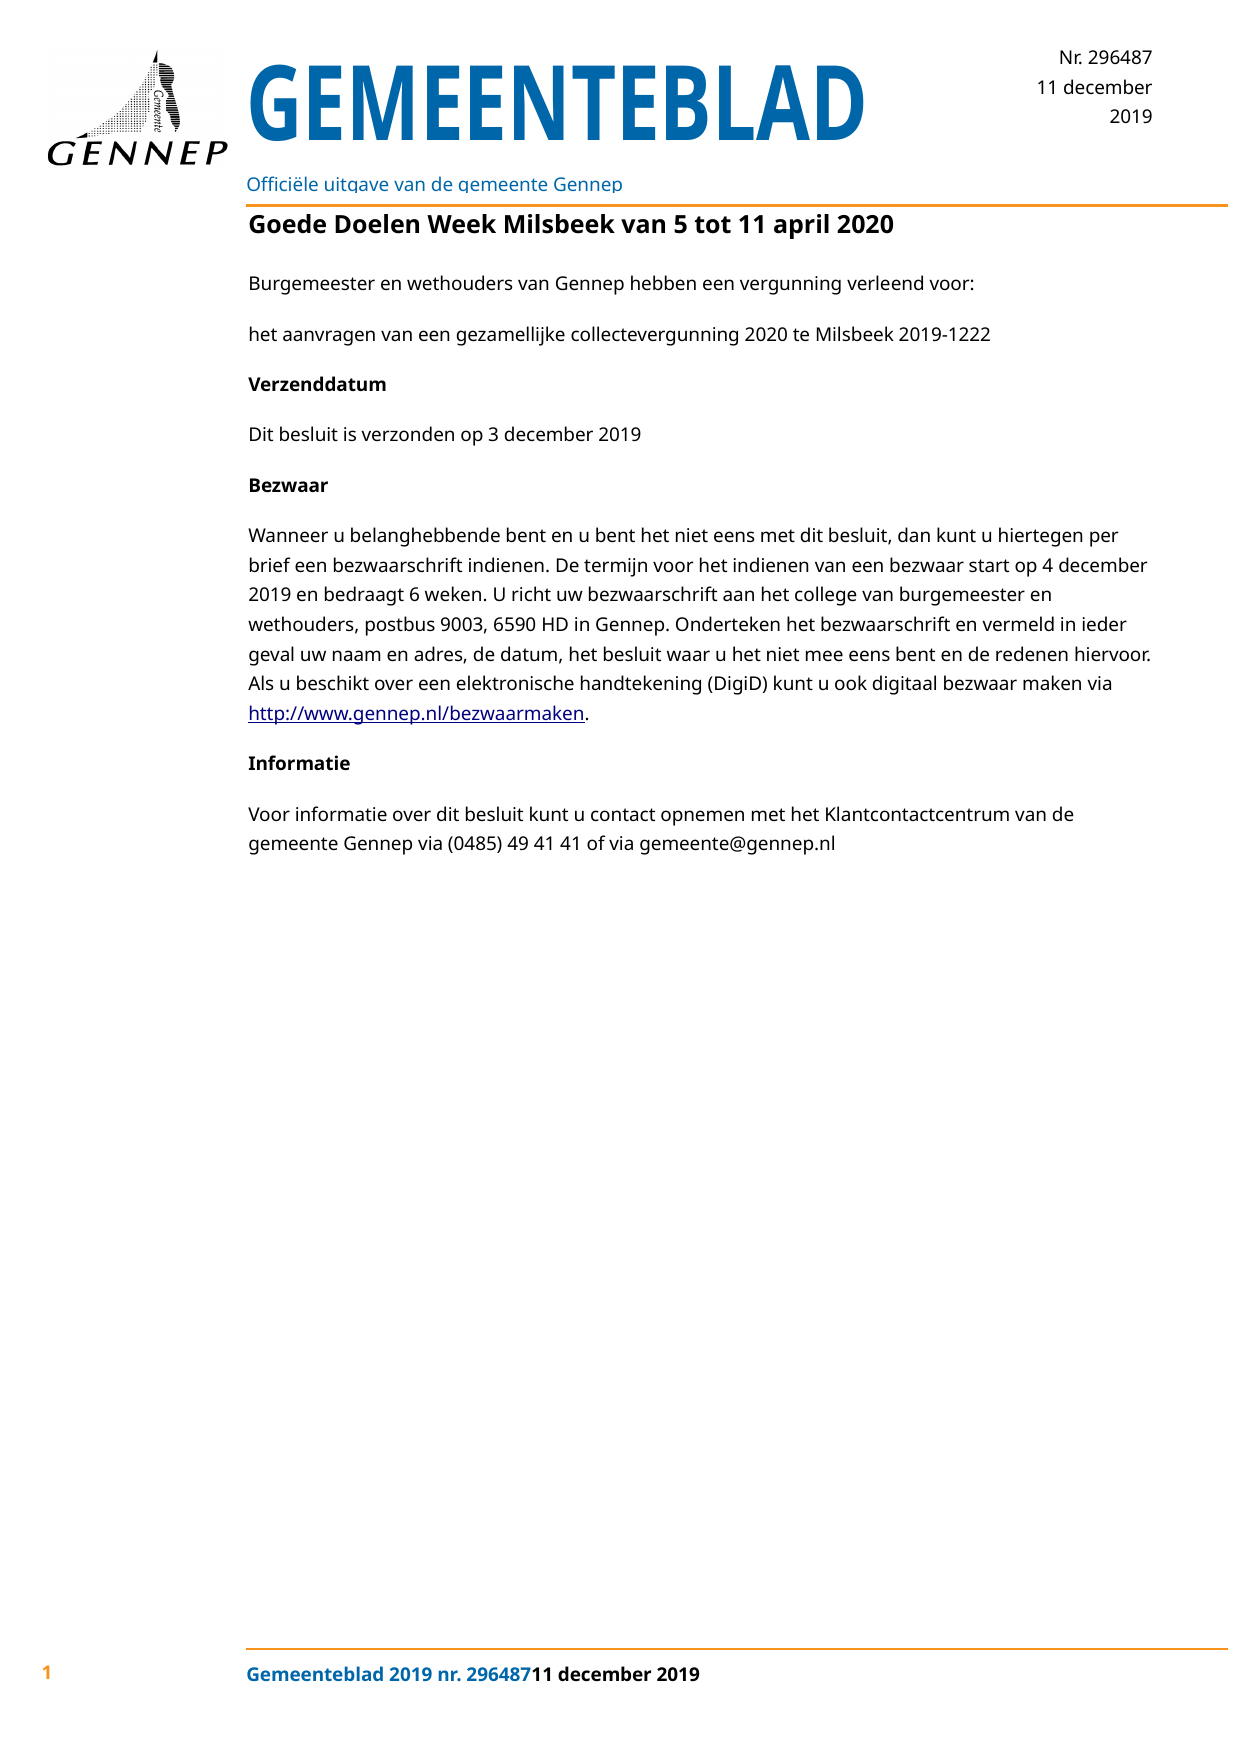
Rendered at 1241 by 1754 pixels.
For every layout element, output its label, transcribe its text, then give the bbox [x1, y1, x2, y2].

text Verzenddatum [248, 371, 1152, 397]
text Bezwaar [248, 472, 1152, 498]
text Dit besluit is verzonden op 3 december 2019 [248, 422, 1152, 447]
text het aanvragen van een gezamellijke collectevergunning 2020 te Milsbeek 2019-1222 [248, 321, 1152, 346]
text Goede Doelen Week Milsbeek van 5 tot 11 april 2020 [248, 207, 1152, 241]
text Wanneer u belanghebbende bent en u bent het niet eens met dit besluit, dan kunt u hiertegen per brief een bezwaarschrift indienen. De termijn voor het indienen van een bezwaar start op 4 december 2019 en bedraagt 6 weken. U richt uw bezwaarschrift aan het college van burgemeester en wethouders, postbus 9003, 6590 HD in Gennep. Onderteken het bezwaarschrift en vermeld in ieder geval uw naam en adres, de datum, het besluit waar u het niet mee eens bent en de redenen hiervoor. Als u beschikt over een elektronische handtekening (DigiD) kunt u ook digitaal bezwaar maken via http://www.gennep.nl/bezwaarmaken. [248, 522, 1152, 726]
picture [41, 47, 231, 172]
text Burgemeester en wethouders van Gennep hebben een vergunning verleend voor: [248, 270, 1152, 296]
text Informatie [248, 750, 1152, 776]
text Voor informatie over dit besluit kunt u contact opnemen met het Klantcontactcentrum van de gemeente Gennep via (0485) 49 41 41 of via gemeente@gennep.nl [248, 801, 1152, 856]
